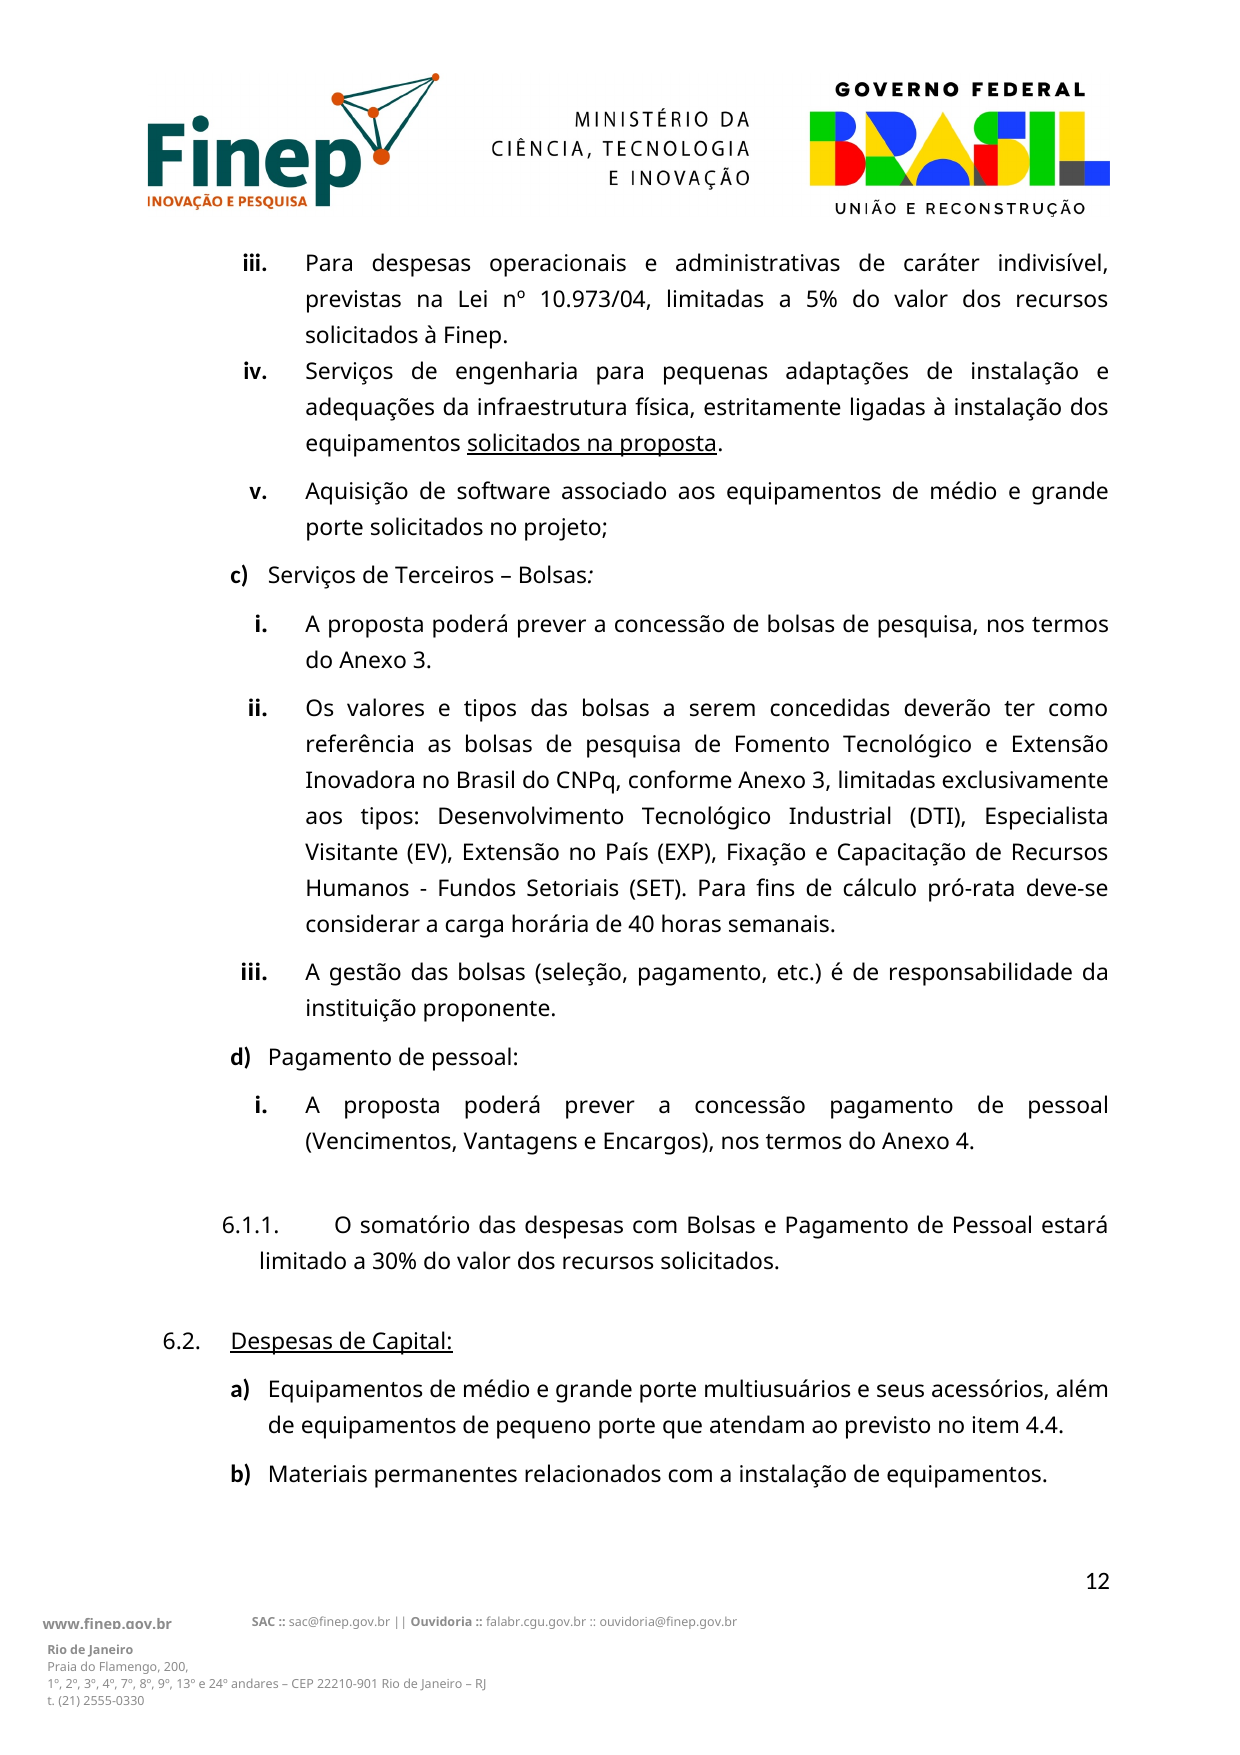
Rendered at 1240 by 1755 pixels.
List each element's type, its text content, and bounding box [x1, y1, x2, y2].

list Materiais permanentes relacionados com a instalação de equipamentos. [230, 1458, 1110, 1489]
list A proposta poderá prever a concessão pagamento de pessoal (Vencimentos, Vantagens e Encargos), nos termos do Anexo 4. [268, 1089, 1110, 1156]
list Os valores e tipos das bolsas a serem concedidas deverão ter como referência as bolsas de pesquisa de Fomento Tecnológico e Extensão Inovadora no Brasil do CNPq, conforme Anexo 3, limitadas exclusivamente aos tipos: Desenvolvimento Tecnológico Industrial (DTI), Especialista Visitante (EV), Extensão no País (EXP), Fixação e Capacitação de Recursos Humanos - Fundos Setoriais (SET). Para fins de cálculo pró-rata deve-se considerar a carga horária de 40 horas semanais. [268, 692, 1110, 939]
list Serviços de engenharia para pequenas adaptações de instalação e adequações da infraestrutura física, estritamente ligadas à instalação dos equipamentos solicitados na proposta. [268, 355, 1110, 458]
list A proposta poderá prever a concessão de bolsas de pesquisa, nos termos do Anexo 3. [268, 608, 1110, 675]
list Despesas de Capital: [162, 1325, 1110, 1356]
list Aquisição de software associado aos equipamentos de médio e grande porte solicitados no projeto; [268, 475, 1110, 542]
list A gestão das bolsas (seleção, pagamento, etc.) é de responsabilidade da instituição proponente. [268, 956, 1110, 1023]
list Serviços de Terceiros – Bolsas: [230, 559, 1110, 591]
list Pagamento de pessoal: [230, 1041, 1110, 1072]
list Equipamentos de médio e grande porte multiusuários e seus acessórios, além de equipamentos de pequeno porte que atendam ao previsto no item 4.4. [230, 1373, 1110, 1441]
list Para despesas operacionais e administrativas de caráter indivisível, previstas na Lei nº 10.973/04, limitadas a 5% do valor dos recursos solicitados à Finep. [268, 247, 1110, 350]
list O somatório das despesas com Bolsas e Pagamento de Pessoal estará limitado a 30% do valor dos recursos solicitados. [222, 1209, 1110, 1277]
